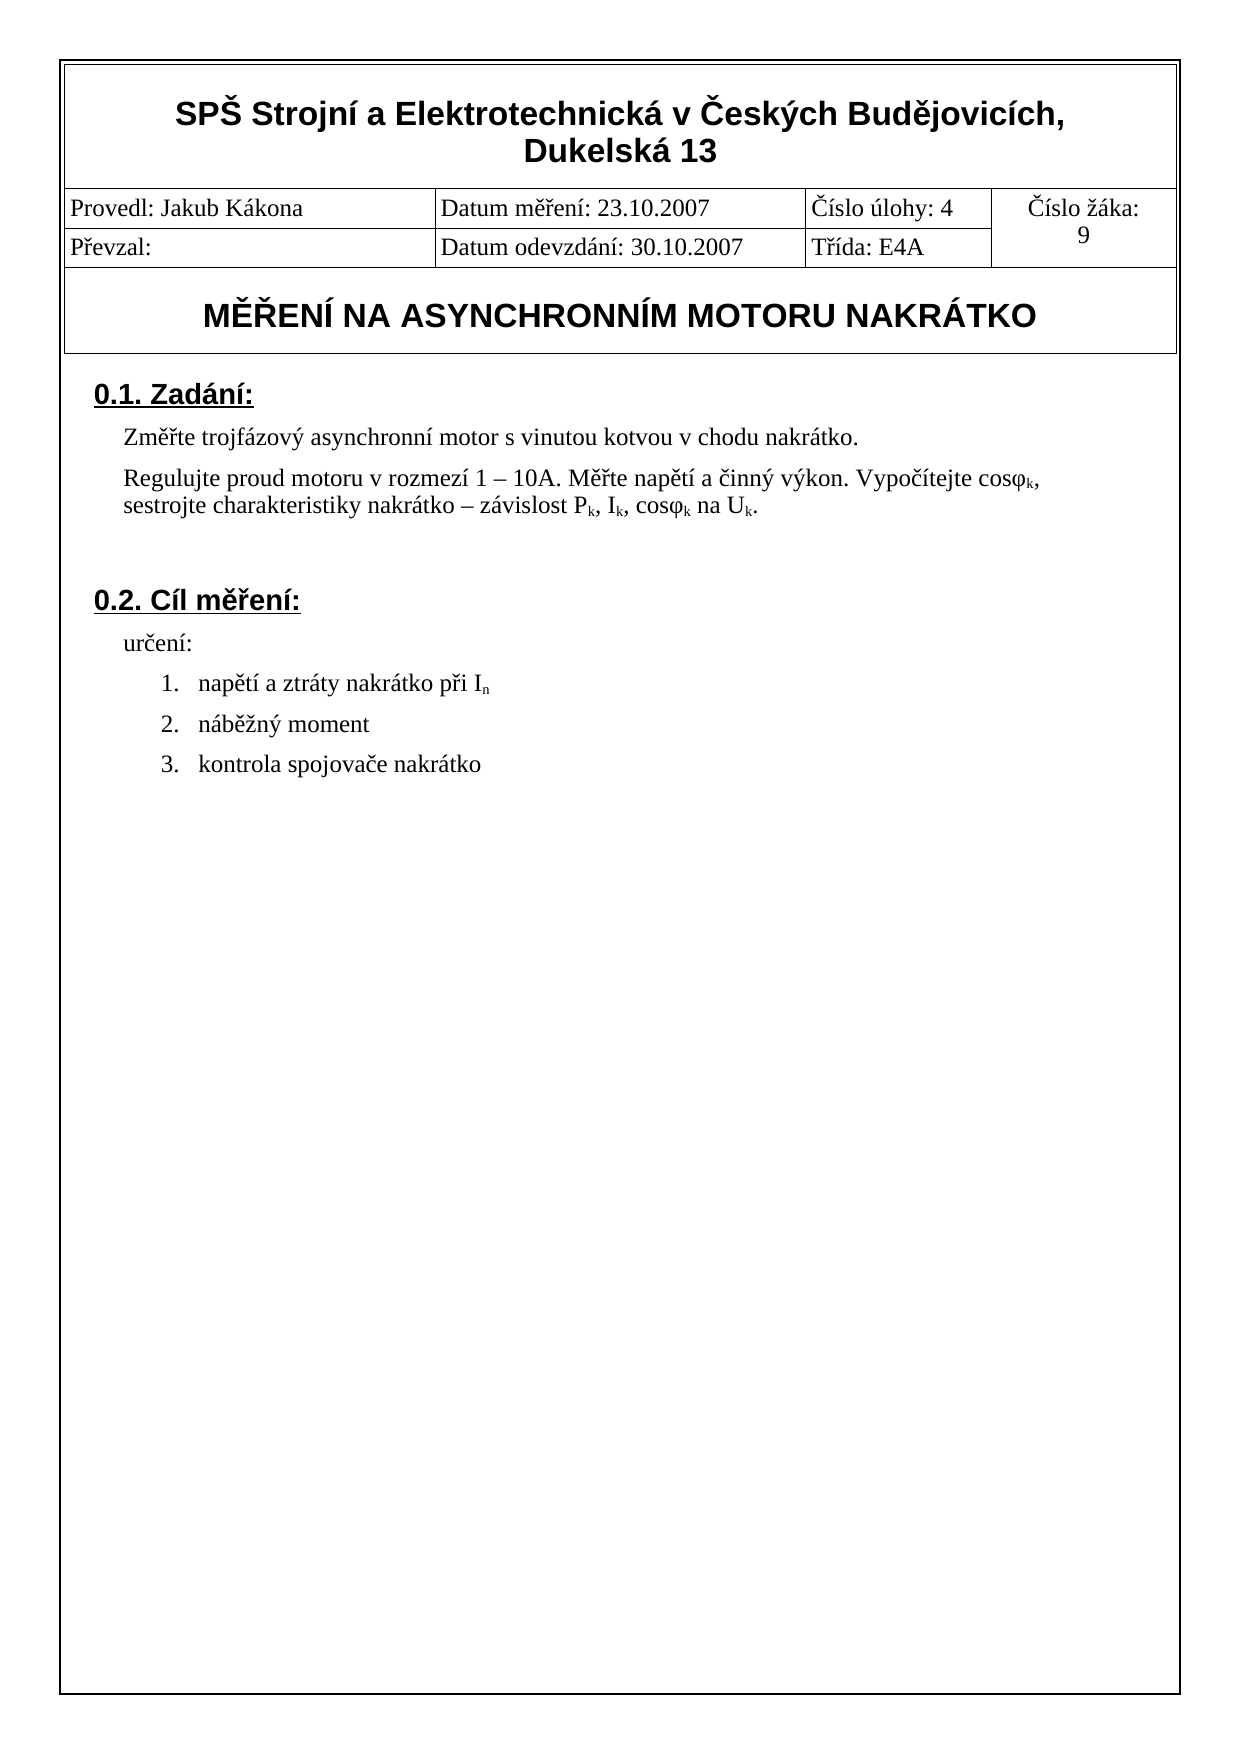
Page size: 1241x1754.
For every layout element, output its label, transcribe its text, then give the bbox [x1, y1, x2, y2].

table_header Provedl: Jakub Kákona [65, 189, 435, 227]
table_cell Číslo žáka: 9 [992, 189, 1176, 267]
list kontrola spojovače nakrátko [161, 750, 1117, 778]
table_cell Třída: E4A [806, 229, 991, 267]
table_cell Datum odevzdání: 30.10.2007 [436, 229, 805, 267]
text Regulujte proud motoru v rozmezí 1 – 10A. Měřte napětí a činný výkon. Vypočítejte cosφk, sestrojte charakteristiky nakrátko – závislost Pk, Ik, cosφk na Uk. [123, 464, 1117, 547]
table_cell Převzal: [65, 229, 435, 267]
list náběžný moment [161, 710, 1117, 737]
table_cell MĚŘENÍ NA ASYNCHRONNÍM MOTORU NAKRÁTKO [65, 268, 1176, 353]
table_header SPŠ Strojní a Elektrotechnická v Českých Budějovicích, Dukelská 13 [65, 65, 1176, 188]
text určení: [123, 629, 1117, 657]
list napětí a ztráty nakrátko při In [161, 669, 1117, 697]
text Změřte trojfázový asynchronní motor s vinutou kotvou v chodu nakrátko. [123, 423, 1117, 451]
subtitle 0.1. Zadání: [93, 378, 1176, 411]
subtitle 0.2. Cíl měření: [93, 584, 1176, 617]
table_header Číslo úlohy: 4 [806, 189, 991, 227]
table_header Datum měření: 23.10.2007 [436, 189, 805, 227]
